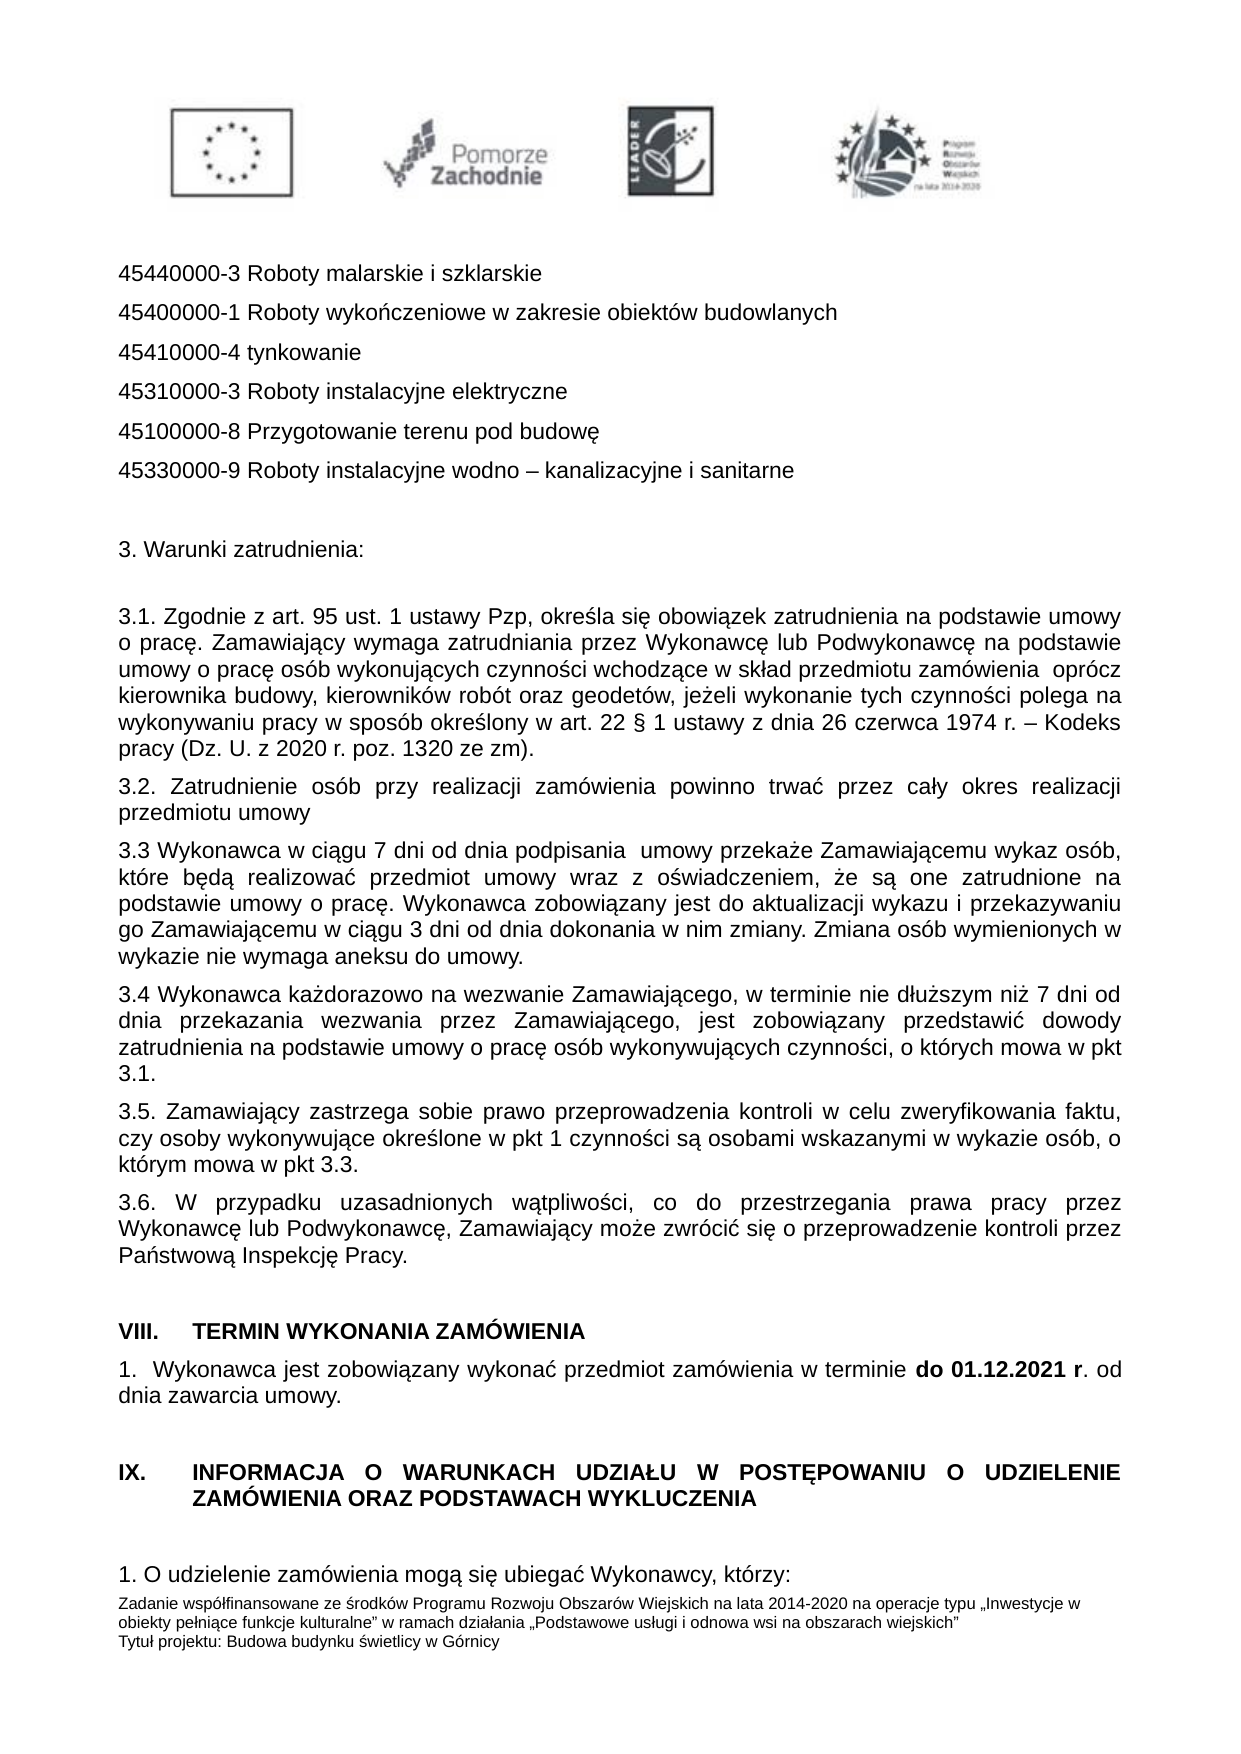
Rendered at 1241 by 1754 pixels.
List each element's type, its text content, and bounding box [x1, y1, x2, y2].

text 3. Warunki zatrudnienia: [118, 536, 1122, 562]
text 3.2. Zatrudnienie osób przy realizacji zamówienia powinno trwać przez cały okres realizacji przedmiotu umowy [118, 773, 1122, 826]
text 3.6. W przypadku uzasadnionych wątpliwości, co do przestrzegania prawa pracy przez Wykonawcę lub Podwykonawcę, Zamawiający może zwrócić się o przeprowadzenie kontroli przez Państwową Inspekcję Pracy. [118, 1189, 1122, 1268]
text 45330000-9 Roboty instalacyjne wodno – kanalizacyjne i sanitarne [118, 457, 1122, 483]
text 45100000-8 Przygotowanie terenu pod budowę [118, 418, 1122, 444]
text 1. Wykonawca jest zobowiązany wykonać przedmiot zamówienia w terminie do 01.12.2021 r. od dnia zawarcia umowy. [118, 1356, 1122, 1409]
text 1. O udzielenie zamówienia mogą się ubiegać Wykonawcy, którzy: [118, 1561, 1122, 1588]
text 3.5. Zamawiający zastrzega sobie prawo przeprowadzenia kontroli w celu zweryfikowania faktu, czy osoby wykonywujące określone w pkt 1 czynności są osobami wskazanymi w wykazie osób, o którym mowa w pkt 3.3. [118, 1098, 1122, 1177]
text 45440000-3 Roboty malarskie i szklarskie [118, 260, 1122, 286]
text 45410000-4 tynkowanie [118, 339, 1122, 365]
text 3.4 Wykonawca każdorazowo na wezwanie Zamawiającego, w terminie nie dłuższym niż 7 dni od dnia przekazania wezwania przez Zamawiającego, jest zobowiązany przedstawić dowody zatrudnienia na podstawie umowy o pracę osób wykonywujących czynności, o których mowa w pkt 3.1. [118, 981, 1122, 1086]
text 3.3 Wykonawca w ciągu 7 dni od dnia podpisania umowy przekaże Zamawiającemu wykaz osób, które będą realizować przedmiot umowy wraz z oświadczeniem, że są one zatrudnione na podstawie umowy o pracę. Wykonawca zobowiązany jest do aktualizacji wykazu i przekazywaniu go Zamawiającemu w ciągu 3 dni od dnia dokonania w nim zmiany. Zmiana osób wymienionych w wykazie nie wymaga aneksu do umowy. [118, 837, 1122, 969]
text 3.1. Zgodnie z art. 95 ust. 1 ustawy Pzp, określa się obowiązek zatrudnienia na podstawie umowy o pracę. Zamawiający wymaga zatrudniania przez Wykonawcę lub Podwykonawcę na podstawie umowy o pracę osób wykonujących czynności wchodzące w skład przedmiotu zamówienia oprócz kierownika budowy, kierowników robót oraz geodetów, jeżeli wykonanie tych czynności polega na wykonywaniu pracy w sposób określony w art. 22 § 1 ustawy z dnia 26 czerwca 1974 r. – Kodeks pracy (Dz. U. z 2020 r. poz. 1320 ze zm). [118, 603, 1122, 761]
text IX. INFORMACJA O WARUNKACH UDZIAŁU W POSTĘPOWANIU O UDZIELENIE ZAMÓWIENIA ORAZ PODSTAWACH WYKLUCZENIA [118, 1459, 1122, 1511]
text 45400000-1 Roboty wykończeniowe w zakresie obiektów budowlanych [118, 299, 1122, 326]
text 45310000-3 Roboty instalacyjne elektryczne [118, 378, 1122, 404]
text VIII. TERMIN WYKONANIA ZAMÓWIENIA [118, 1318, 1122, 1344]
